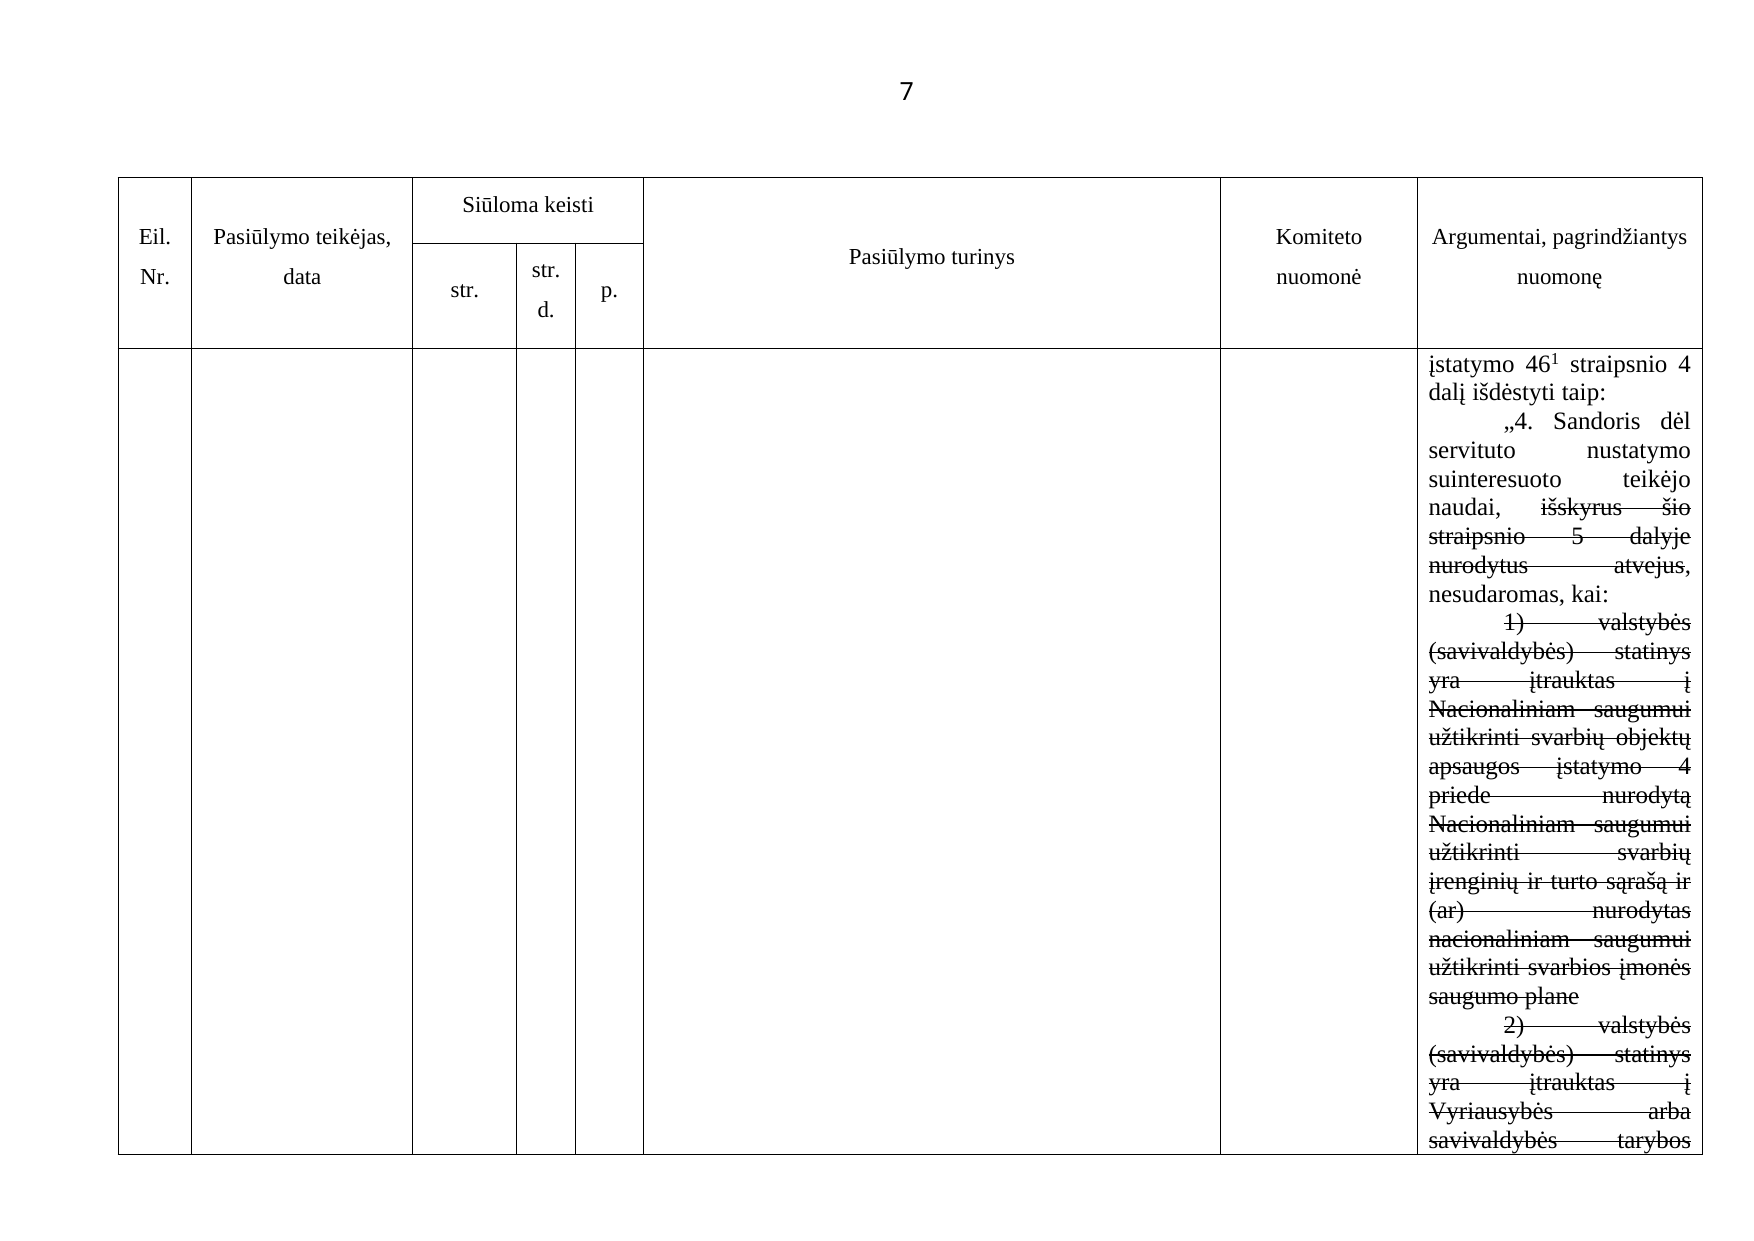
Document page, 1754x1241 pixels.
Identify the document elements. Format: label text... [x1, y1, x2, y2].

table_header Pasiūlymo teikėjas, data [192, 178, 412, 348]
table_cell [517, 349, 575, 1154]
table_header Komiteto nuomonė [1221, 178, 1417, 348]
table_cell [644, 349, 1220, 1154]
table_header Pasiūlymo turinys [644, 178, 1220, 348]
table_header Argumentai, pagrindžiantys nuomonę [1418, 178, 1702, 348]
table_cell [192, 349, 412, 1154]
table_cell [576, 349, 643, 1154]
table_cell įstatymo 461 straipsnio 4 dalį išdėstyti taip: „4. Sandoris dėl servituto nustatymo suinteresuoto teikėjo naudai, išskyrus šio straipsnio 5 dalyje nurodytus atvejus, nesudaromas, kai: 1) valstybės (savivaldybės) statinys yra įtrauktas į Nacionaliniam saugumui užtikrinti svarbių objektų apsaugos įstatymo 4 priede nurodytą Nacionaliniam saugumui užtikrinti svarbių įrenginių ir turto sąrašą ir (ar) nurodytas nacionaliniam saugumui užtikrinti svarbios įmonės saugumo plane 2) valstybės (savivaldybės) statinys yra įtrauktas į Vyriausybės arba savivaldybės tarybos [1418, 349, 1702, 1154]
table_cell [413, 349, 516, 1154]
table_header Eil. Nr. [119, 178, 191, 348]
table_cell p. [576, 244, 643, 348]
table_cell str. d. [517, 244, 575, 348]
table_cell [1221, 349, 1417, 1154]
table_cell [119, 349, 191, 1154]
table_header Siūloma keisti [413, 178, 643, 243]
table_cell str. [413, 244, 516, 348]
